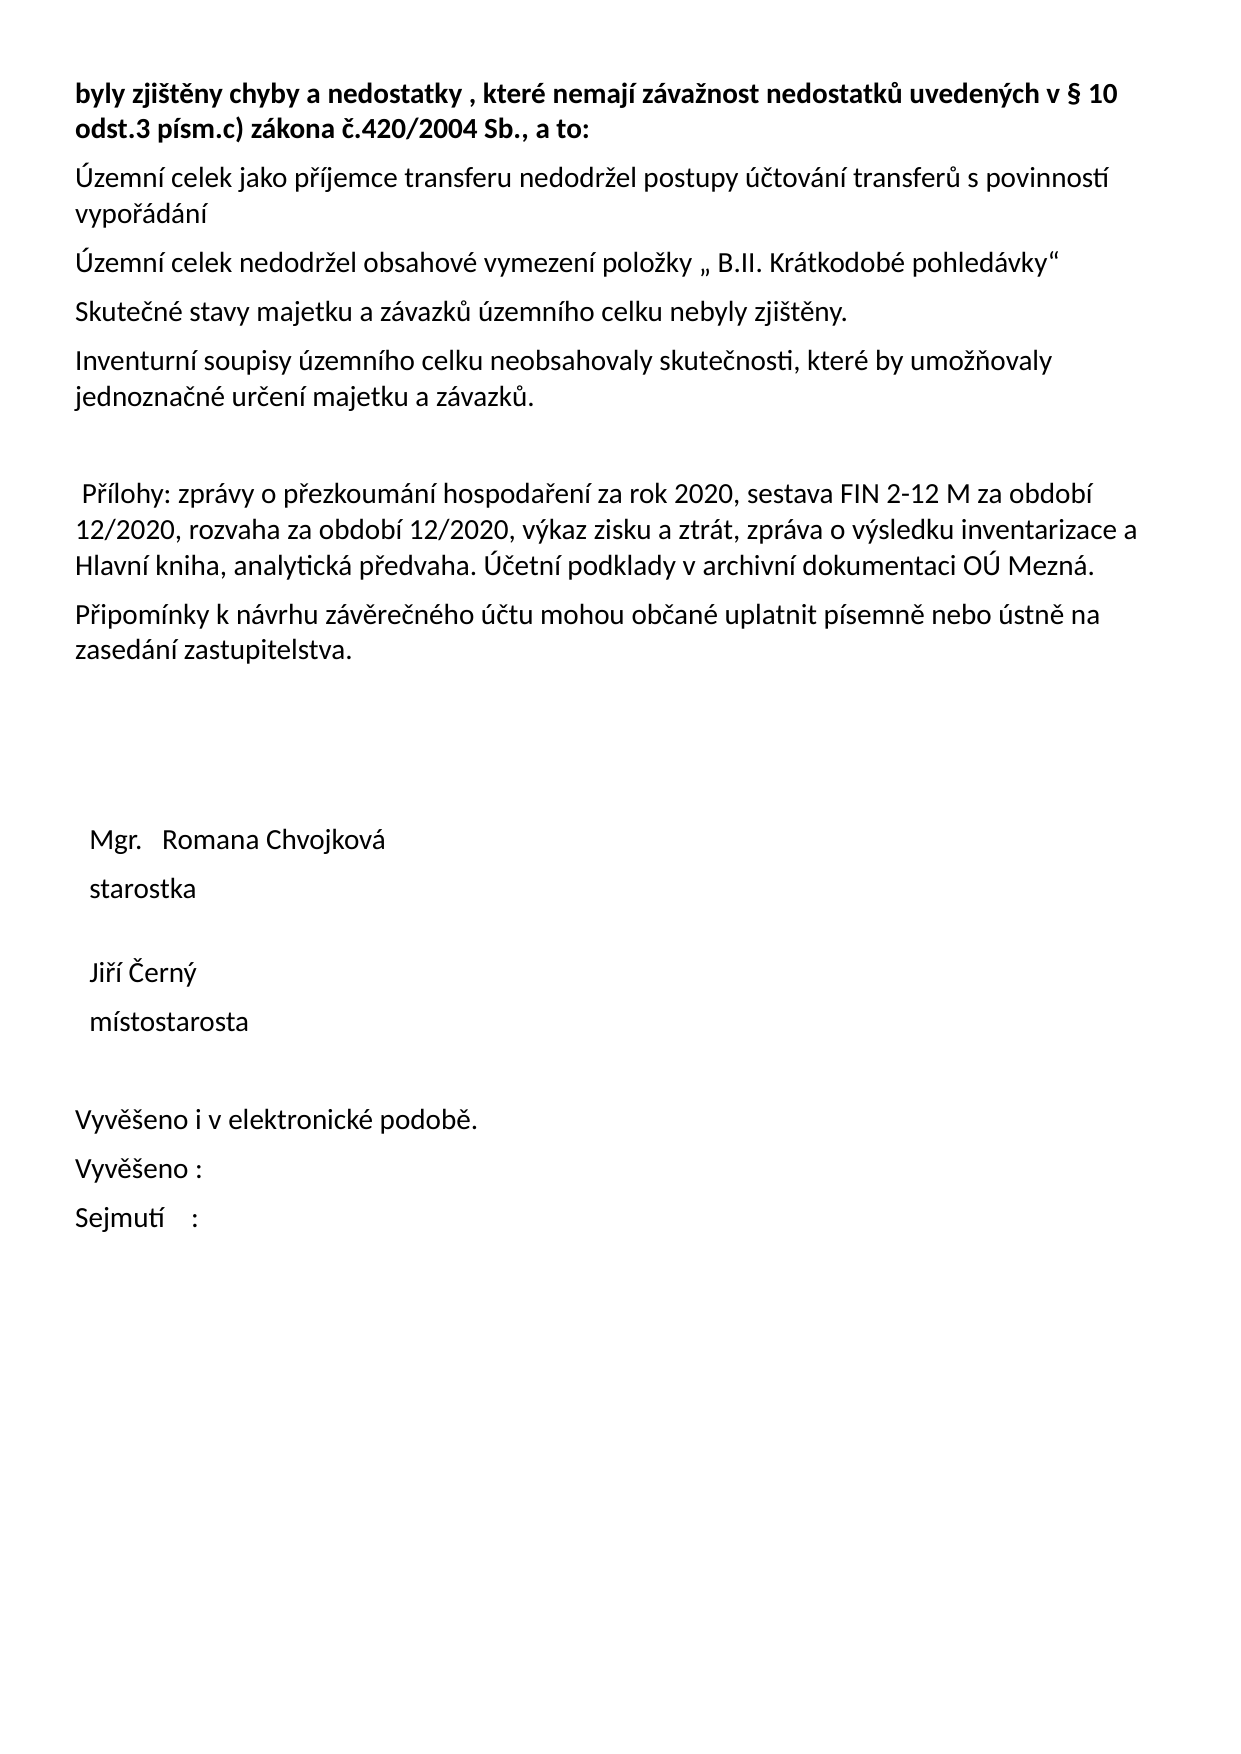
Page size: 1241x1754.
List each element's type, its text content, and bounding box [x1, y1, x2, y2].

text Vyvěšeno i v elektronické podobě. [75, 1101, 1165, 1137]
text Připomínky k návrhu závěrečného účtu mohou občané uplatnit písemně nebo ústně na zasedání zastupitelstva. [75, 596, 1165, 667]
text Přílohy: zprávy o přezkoumání hospodaření za rok 2020, sestava FIN 2-12 M za období 12/2020, rozvaha za období 12/2020, výkaz zisku a ztrát, zpráva o výsledku inventarizace a Hlavní kniha, analytická předvaha. Účetní podklady v archivní dokumentaci OÚ Mezná. [75, 476, 1165, 582]
text Sejmutí : [75, 1199, 1165, 1235]
text Mgr. Romana Chvojková [89, 821, 1165, 857]
text Územní celek jako příjemce transferu nedodržel postupy účtování transferů s povinností vypořádání [75, 159, 1165, 231]
text starostka [89, 870, 1165, 906]
text Jiří Černý [89, 919, 1165, 990]
text Inventurní soupisy územního celku neobsahovaly skutečnosti, které by umožňovaly jednoznačné určení majetku a závazků. [75, 342, 1165, 413]
text Vyvěšeno : [75, 1150, 1165, 1186]
text místostarosta [89, 1003, 1165, 1039]
text Územní celek nedodržel obsahové vymezení položky „ B.II. Krátkodobé pohledávky“ [75, 244, 1165, 280]
text byly zjištěny chyby a nedostatky , které nemají závažnost nedostatků uvedených v § 10 odst.3 písm.c) zákona č.420/2004 Sb., a to: [75, 75, 1165, 146]
text Skutečné stavy majetku a závazků územního celku nebyly zjištěny. [75, 293, 1165, 329]
